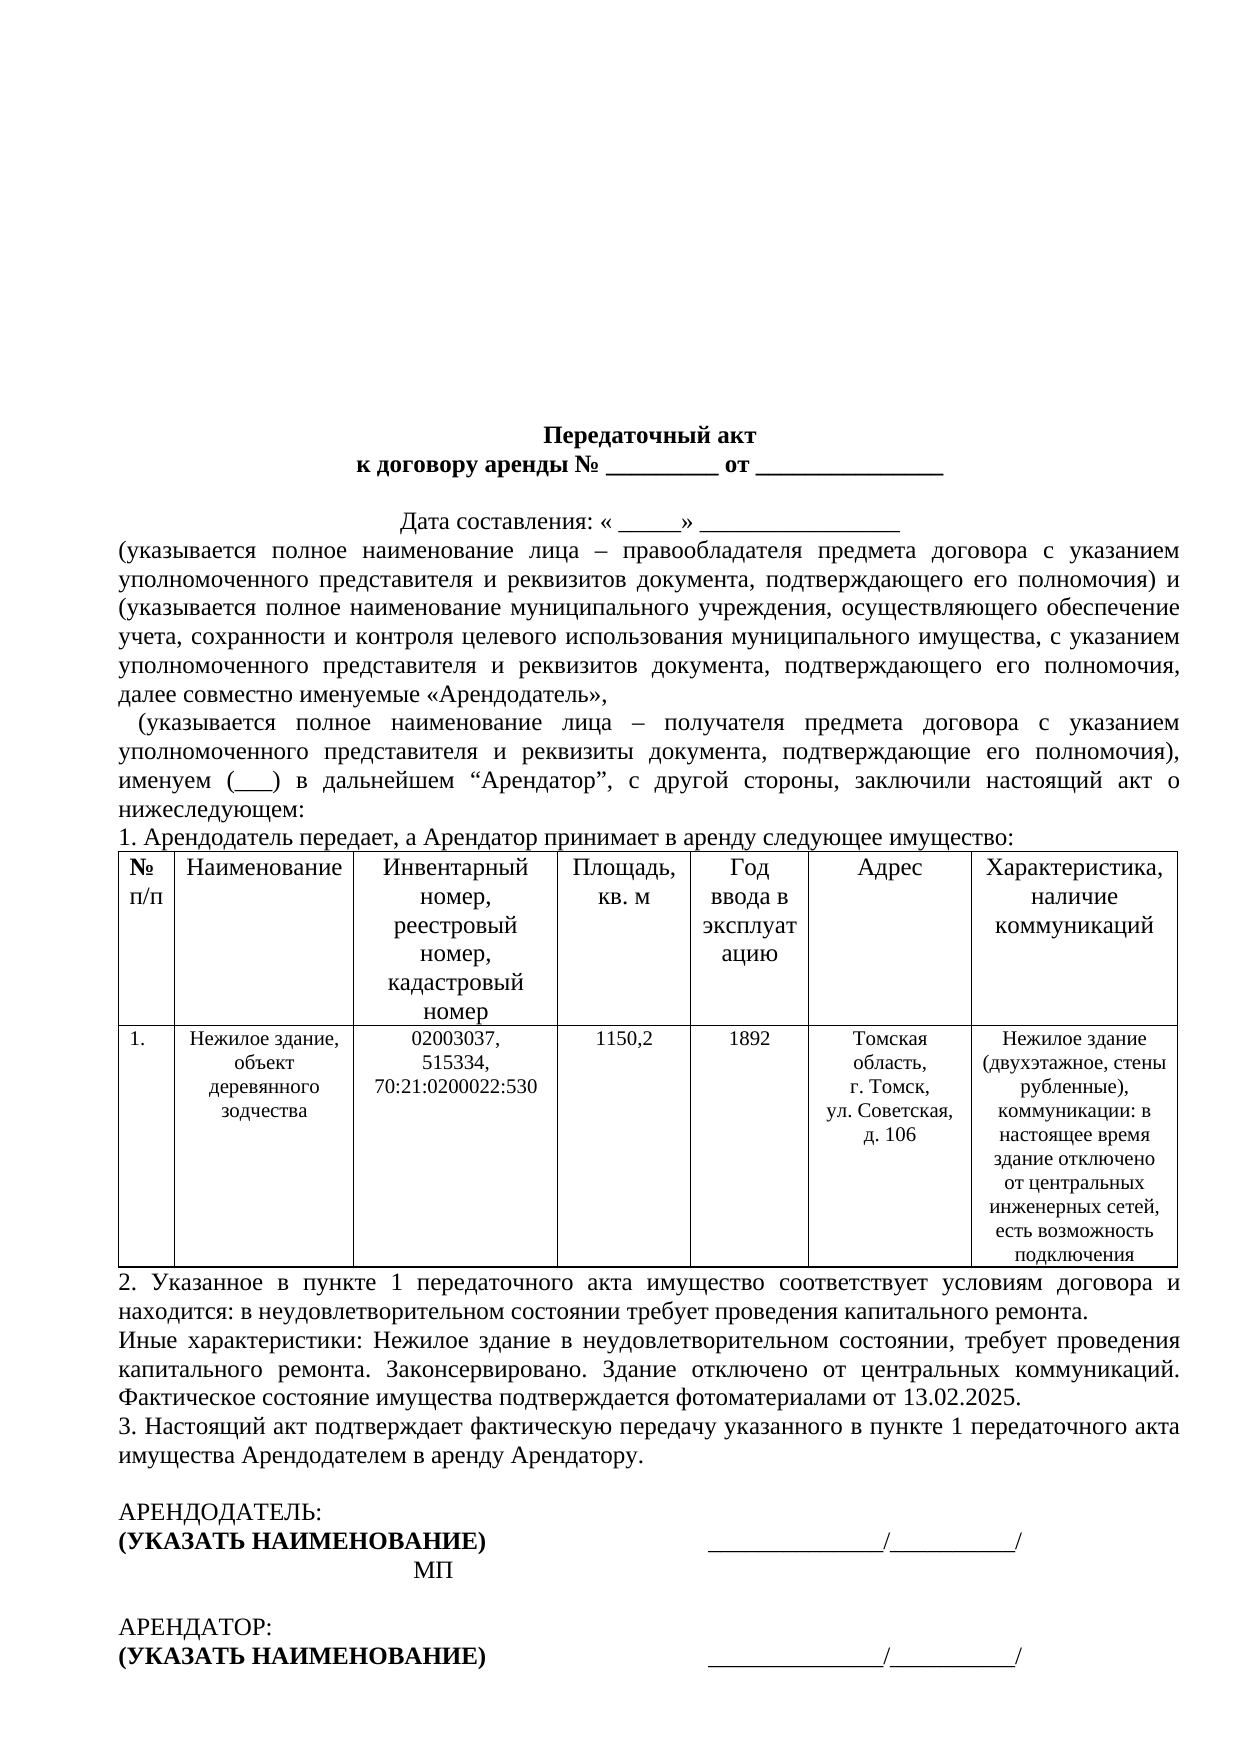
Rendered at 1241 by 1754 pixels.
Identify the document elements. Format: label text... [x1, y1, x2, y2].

table_cell 02003037, 515334, 70:21:0200022:530 [354, 1026, 557, 1266]
text к договору аренды № _________ от _______________ [118, 449, 1181, 477]
text (указывается полное наименование лица – правообладателя предмета договора с указанием уполномоченного представителя и реквизитов документа, подтверждающего его полномочия) и (указывается полное наименование муниципального учреждения, осуществляющего обеспечение учета, сохранности и контроля целевого использования муниципального имущества, с указанием уполномоченного представителя и реквизитов документа, подтверждающего его полномочия, далее совместно именуемые «Арендодатель», [118, 535, 1181, 707]
table_header Инвентарный номер, реестровый номер, кадастровый номер [354, 852, 557, 1025]
table_cell Нежилое здание (двухэтажное, стены рубленные), коммуникации: в настоящее время здание отключено от центральных инженерных сетей, есть возможность подключения [972, 1026, 1177, 1266]
text АРЕНДОДАТЕЛЬ: [118, 1497, 1181, 1526]
text 2. Указанное в пункте 1 передаточного акта имущество соответствует условиям договора и находится: в неудовлетворительном состоянии требует проведения капитального ремонта. [118, 1267, 1181, 1325]
table_header Год ввода в эксплуатацию [691, 852, 808, 1025]
text (указывается полное наименование лица – получателя предмета договора с указанием уполномоченного представителя и реквизиты документа, подтверждающие его полномочия), именуем (___) в дальнейшем “Арендатор”, с другой стороны, заключили настоящий акт о нижеследующем: [118, 707, 1181, 822]
text АРЕНДАТОР: [118, 1612, 1181, 1641]
text 3. Настоящий акт подтверждает фактическую передачу указанного в пункте 1 передаточного акта имущества Арендодателем в аренду Арендатору. [118, 1411, 1181, 1469]
table_header № п/п [119, 852, 174, 1025]
table_header Площадь, кв. м [558, 852, 690, 1025]
text Дата составления: « _____» ________________ [118, 506, 1181, 535]
text (УКАЗАТЬ НАИМЕНОВАНИЕ) ______________/__________/ [118, 1526, 1181, 1555]
table_cell 1892 [691, 1026, 808, 1266]
table_header Характеристика, наличие коммуникаций [972, 852, 1177, 1025]
table_header Адрес [809, 852, 971, 1025]
table_cell 1150,2 [558, 1026, 690, 1266]
text 1. Арендодатель передает, а Арендатор принимает в аренду следующее имущество: [118, 822, 1181, 851]
text (УКАЗАТЬ НАИМЕНОВАНИЕ) ______________/__________/ [118, 1641, 1181, 1670]
text Иные характеристики: Нежилое здание в неудовлетворительном состоянии, требует проведения капитального ремонта. Законсервировано. Здание отключено от центральных коммуникаций. Фактическое состояние имущества подтверждается фотоматериалами от 13.02.2025. [118, 1325, 1181, 1411]
table_cell 1. [119, 1026, 174, 1266]
table_header Наименование [175, 852, 353, 1025]
table_cell Нежилое здание, объект деревянного зодчества [175, 1026, 353, 1266]
text Передаточный акт [118, 420, 1181, 449]
table_cell Томская область, г. Томск, ул. Советская, д. 106 [809, 1026, 971, 1266]
text МП [118, 1555, 1181, 1584]
